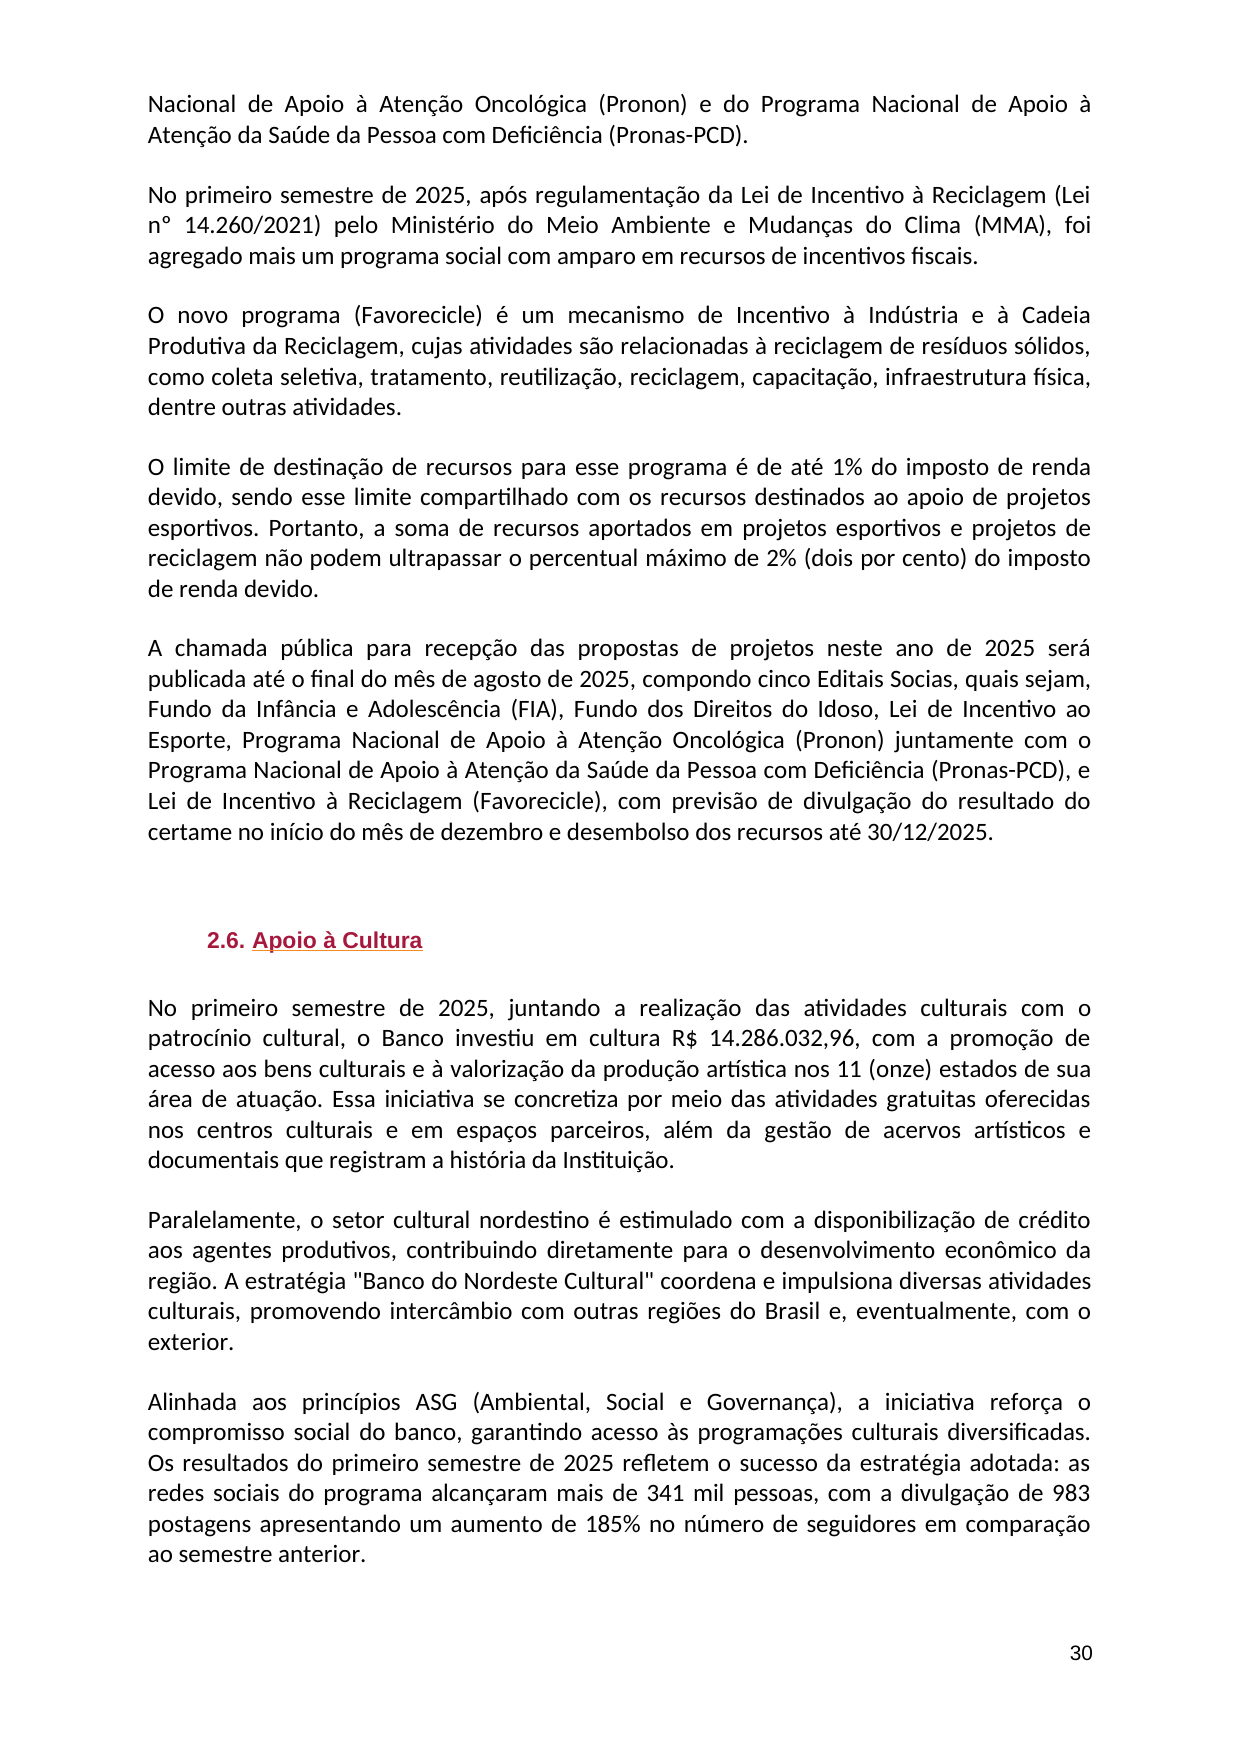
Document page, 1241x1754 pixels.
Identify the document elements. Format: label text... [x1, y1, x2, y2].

text No primeiro semestre de 2025, juntando a realização das atividades culturais com o patrocínio cultural, o Banco investiu em cultura R$ 14.286.032,96, com a promoção de acesso aos bens culturais e à valorização da produção artística nos 11 (onze) estados de sua área de atuação. Essa iniciativa se concretiza por meio das atividades gratuitas oferecidas nos centros culturais e em espaços parceiros, além da gestão de acervos artísticos e documentais que registram a história da Instituição. [148, 992, 1092, 1175]
list Apoio à Cultura [207, 927, 1092, 953]
text No primeiro semestre de 2025, após regulamentação da Lei de Incentivo à Reciclagem (Lei nº 14.260/2021) pelo Ministério do Meio Ambiente e Mudanças do Clima (MMA), foi agregado mais um programa social com amparo em recursos de incentivos fiscais. [148, 179, 1092, 270]
text O limite de destinação de recursos para esse programa é de até 1% do imposto de renda devido, sendo esse limite compartilhado com os recursos destinados ao apoio de projetos esportivos. Portanto, a soma de recursos aportados em projetos esportivos e projetos de reciclagem não podem ultrapassar o percentual máximo de 2% (dois por cento) do imposto de renda devido. [148, 451, 1092, 603]
text A chamada pública para recepção das propostas de projetos neste ano de 2025 será publicada até o final do mês de agosto de 2025, compondo cinco Editais Socias, quais sejam, Fundo da Infância e Adolescência (FIA), Fundo dos Direitos do Idoso, Lei de Incentivo ao Esporte, Programa Nacional de Apoio à Atenção Oncológica (Pronon) juntamente com o Programa Nacional de Apoio à Atenção da Saúde da Pessoa com Deficiência (Pronas-PCD), e Lei de Incentivo à Reciclagem (Favorecicle), com previsão de divulgação do resultado do certame no início do mês de dezembro e desembolso dos recursos até 30/12/2025. [148, 633, 1092, 846]
text Paralelamente, o setor cultural nordestino é estimulado com a disponibilização de crédito aos agentes produtivos, contribuindo diretamente para o desenvolvimento econômico da região. A estratégia "Banco do Nordeste Cultural" coordena e impulsiona diversas atividades culturais, promovendo intercâmbio com outras regiões do Brasil e, eventualmente, com o exterior. [148, 1204, 1092, 1357]
text Alinhada aos princípios ASG (Ambiental, Social e Governança), a iniciativa reforça o compromisso social do banco, garantindo acesso às programações culturais diversificadas. Os resultados do primeiro semestre de 2025 refletem o sucesso da estratégia adotada: as redes sociais do programa alcançaram mais de 341 mil pessoas, com a divulgação de 983 postagens apresentando um aumento de 185% no número de seguidores em comparação ao semestre anterior. [148, 1386, 1092, 1569]
text O novo programa (Favorecicle) é um mecanismo de Incentivo à Indústria e à Cadeia Produtiva da Reciclagem, cujas atividades são relacionadas à reciclagem de resíduos sólidos, como coleta seletiva, tratamento, reutilização, reciclagem, capacitação, infraestrutura física, dentre outras atividades. [148, 299, 1092, 422]
text Nacional de Apoio à Atenção Oncológica (Pronon) e do Programa Nacional de Apoio à Atenção da Saúde da Pessoa com Deficiência (Pronas-PCD). [148, 89, 1092, 150]
